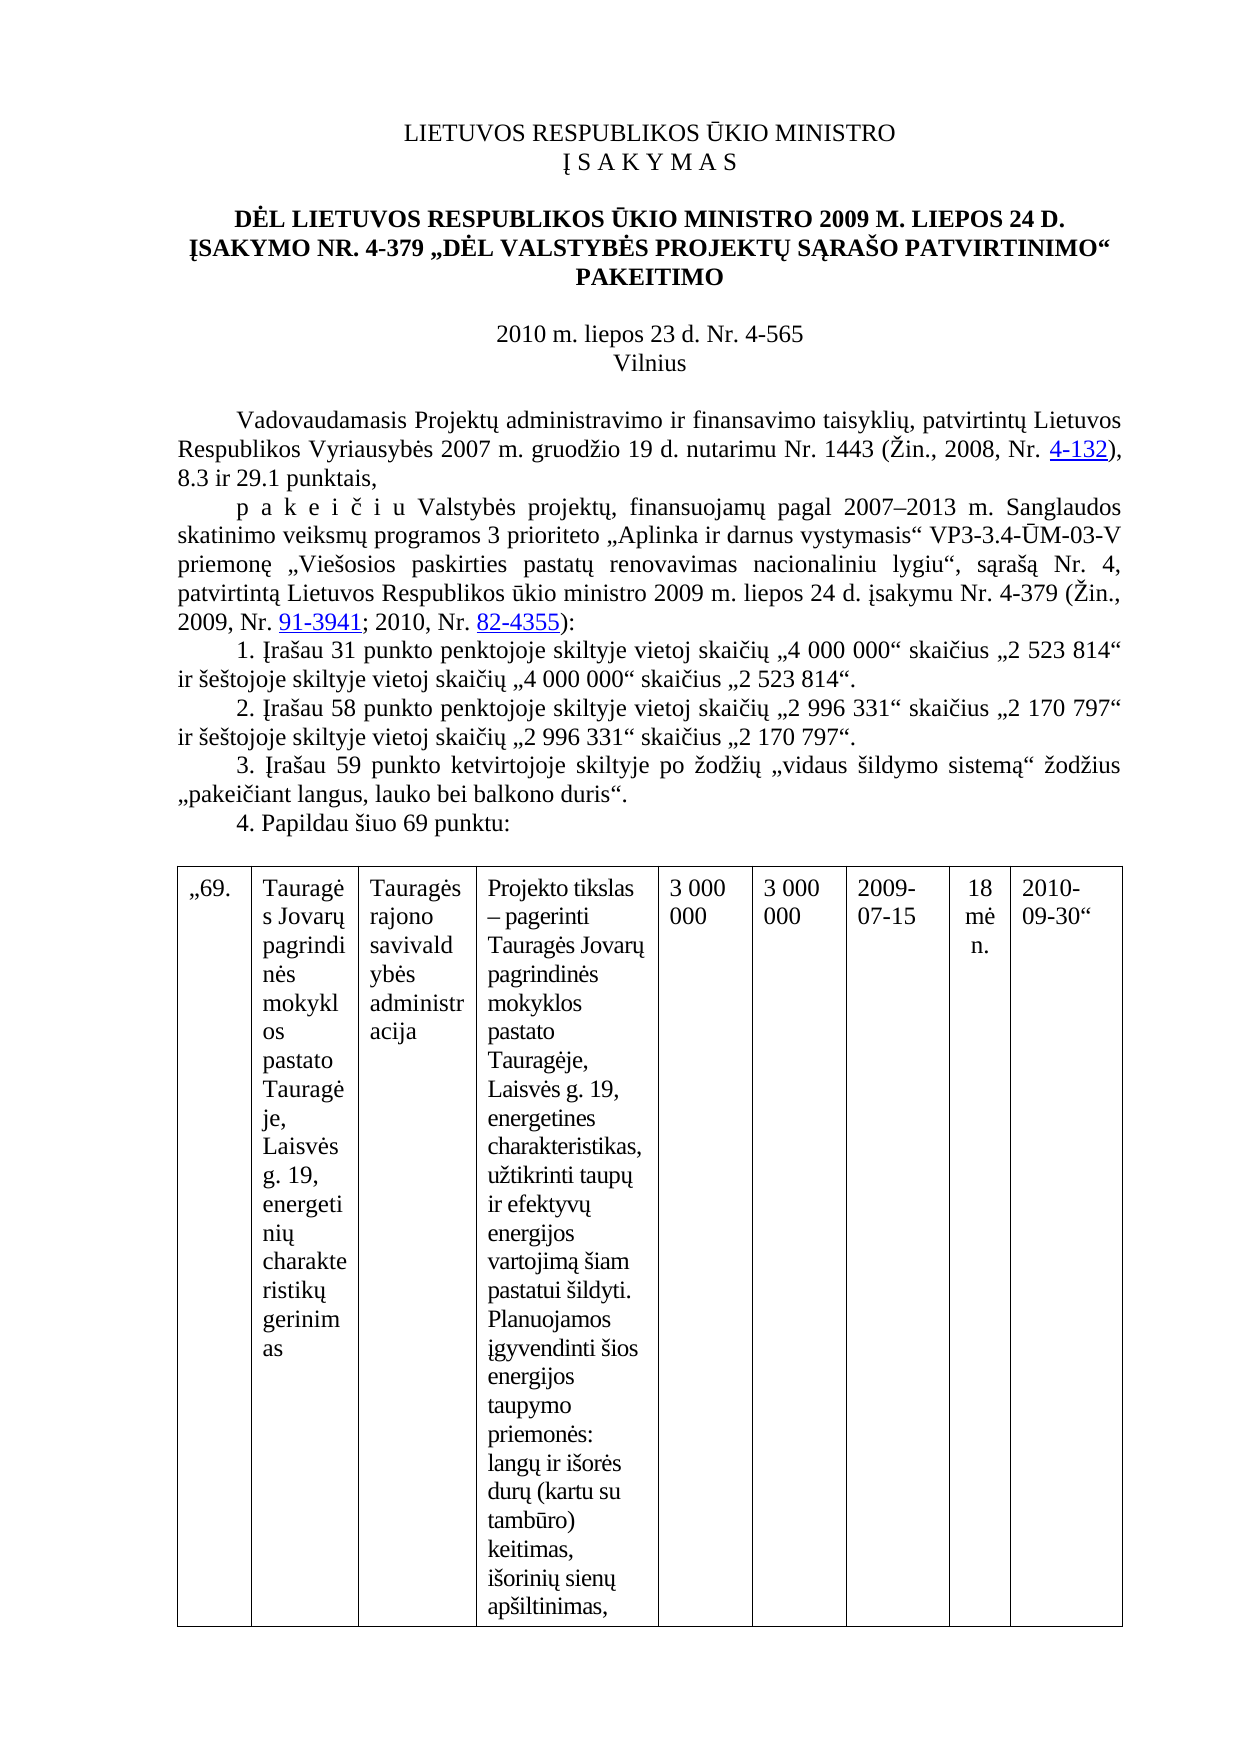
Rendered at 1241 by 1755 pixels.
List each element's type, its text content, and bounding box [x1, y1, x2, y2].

table_header Tauragės Jovarų pagrindinės mokyklos pastato Tauragėje, Laisvės g. 19, energetinių charakteristikų gerinimas [252, 867, 358, 1626]
table_header Tauragės rajono savivaldybės administracija [359, 867, 476, 1626]
text 1. Įrašau 31 punkto penktojoje skiltyje vietoj skaičių „4 000 000“ skaičius „2 523 814“ ir šeštojoje skiltyje vietoj skaičių „4 000 000“ skaičius „2 523 814“. [177, 636, 1122, 693]
text 3. Įrašau 59 punkto ketvirtojoje skiltyje po žodžių „vidaus šildymo sistemą“ žodžius „pakeičiant langus, lauko bei balkono duris“. [177, 751, 1122, 808]
table_header 18 mėn. [950, 867, 1010, 1626]
text Į S A K Y M A S [177, 147, 1122, 176]
table_header 3 000 000 [659, 867, 752, 1626]
text LIETUVOS RESPUBLIKOS ŪKIO MINISTRO [177, 118, 1122, 147]
table_header „69. [178, 867, 251, 1626]
text 2010 m. liepos 23 d. Nr. 4-565 [177, 319, 1122, 348]
text DĖL LIETUVOS RESPUBLIKOS ŪKIO MINISTRO 2009 m. liepos 24 d. ĮSAKYMO Nr. 4-379 „DĖL VALSTYBĖS PROJEKTŲ SĄRAŠO PATVIRTINIMO“ PAKEITIMO [177, 204, 1122, 291]
table_header 2009-07-15 [847, 867, 949, 1626]
text Vilnius [177, 348, 1122, 377]
text 4. Papildau šiuo 69 punktu: [177, 808, 1122, 837]
table_header Projekto tikslas – pagerinti Tauragės Jovarų pagrindinės mokyklos pastato Tauragėje, Laisvės g. 19, energetines charakteristikas, užtikrinti taupų ir efektyvų energijos vartojimą šiam pastatui šildyti. Planuojamos įgyvendinti šios energijos taupymo priemonės: langų ir išorės durų (kartu su tambūro) keitimas, išorinių sienų apšiltinimas, [477, 867, 658, 1626]
text p a k e i č i u Valstybės projektų, finansuojamų pagal 2007–2013 m. Sanglaudos skatinimo veiksmų programos 3 prioriteto „Aplinka ir darnus vystymasis“ VP3-3.4-ŪM-03-V priemonę „Viešosios paskirties pastatų renovavimas nacionaliniu lygiu“, sąrašą Nr. 4, patvirtintą Lietuvos Respublikos ūkio ministro 2009 m. liepos 24 d. įsakymu Nr. 4-379 (Žin., 2009, Nr. 91-3941; 2010, Nr. 82-4355): [177, 492, 1122, 636]
table_header 3 000 000 [753, 867, 846, 1626]
text Vadovaudamasis Projektų administravimo ir finansavimo taisyklių, patvirtintų Lietuvos Respublikos Vyriausybės 2007 m. gruodžio 19 d. nutarimu Nr. 1443 (Žin., 2008, Nr. 4-132), 8.3 ir 29.1 punktais, [177, 406, 1122, 492]
text 2. Įrašau 58 punkto penktojoje skiltyje vietoj skaičių „2 996 331“ skaičius „2 170 797“ ir šeštojoje skiltyje vietoj skaičių „2 996 331“ skaičius „2 170 797“. [177, 693, 1122, 751]
table_header 2010-09-30“ [1011, 867, 1122, 1626]
